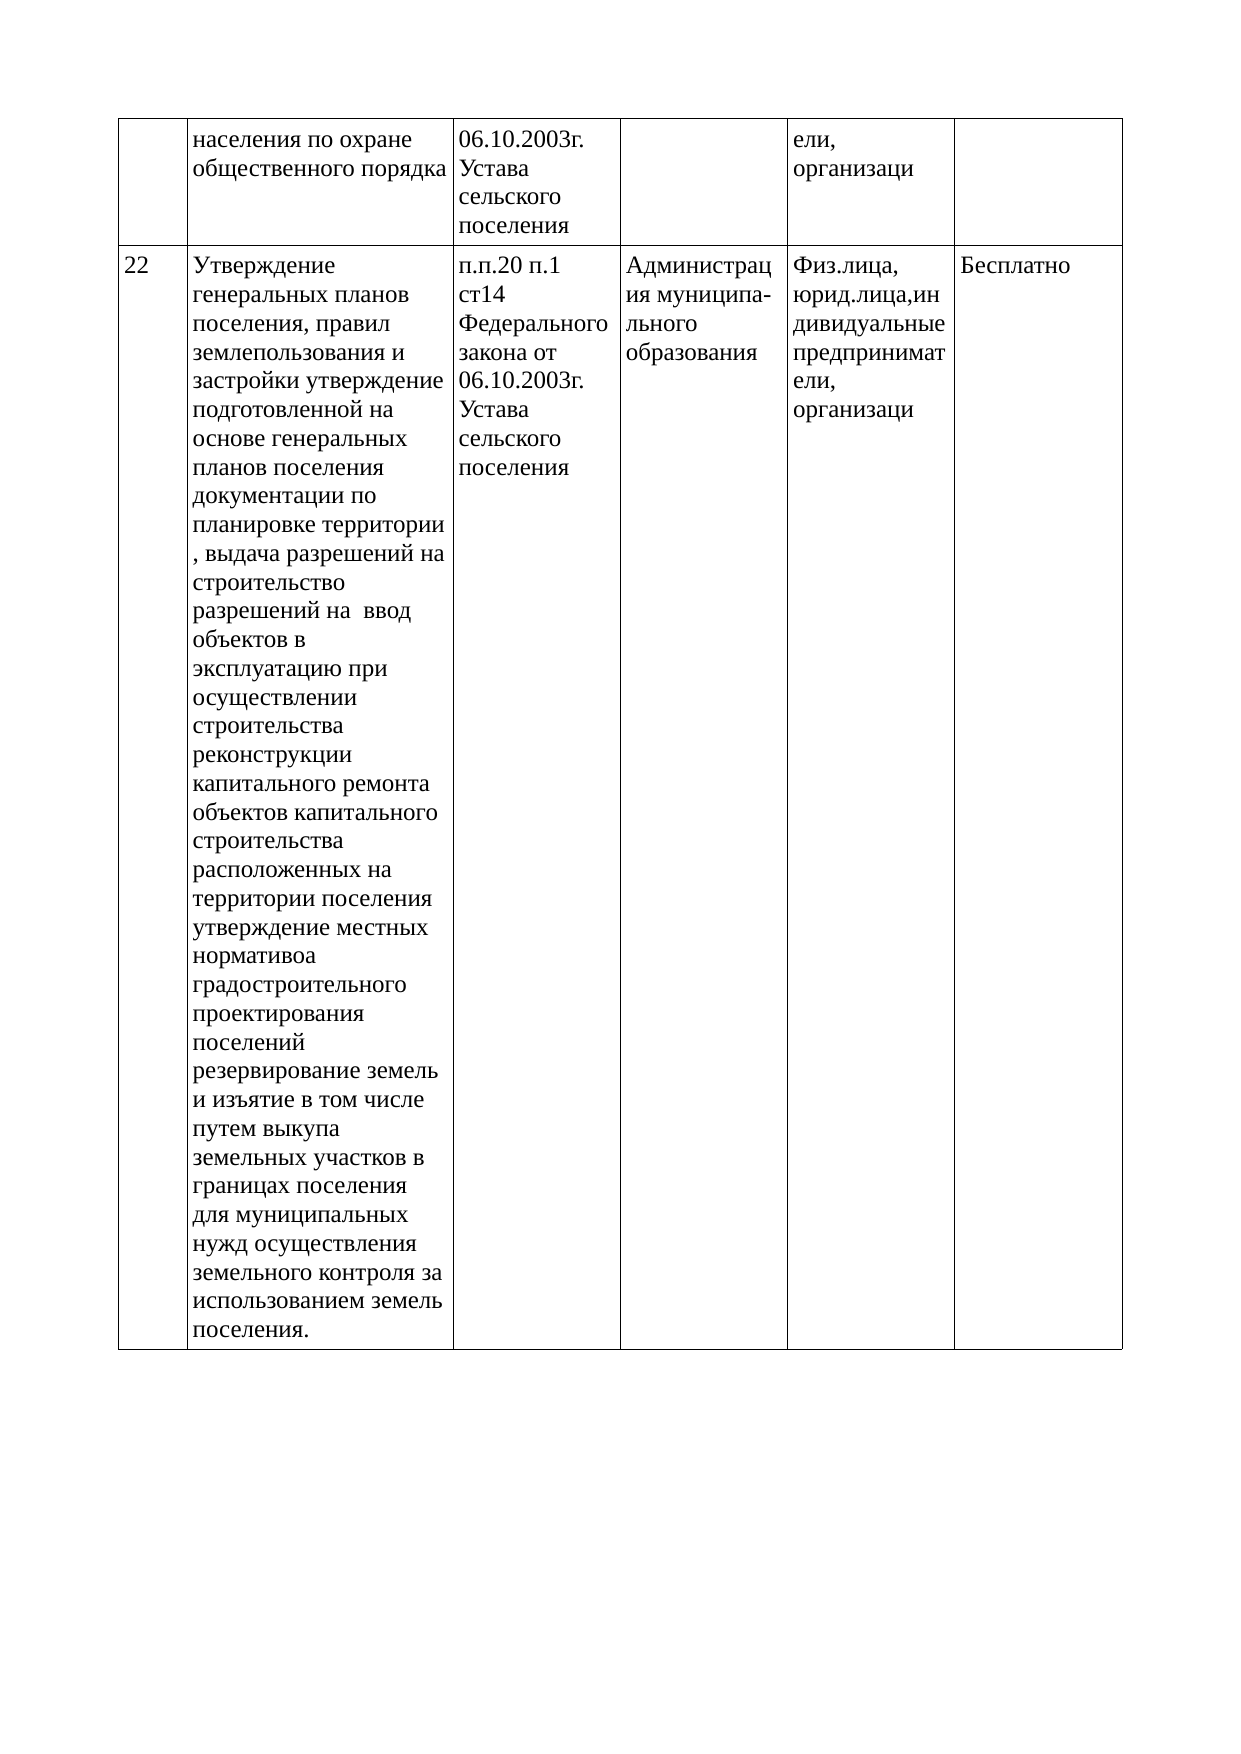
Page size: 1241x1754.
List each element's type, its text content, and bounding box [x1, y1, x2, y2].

table_cell 06.10.2003г. Устава сельского поселения [454, 119, 620, 245]
table_cell Физ.лица, юрид.лица,индивидуальные предприниматели, организаци [788, 246, 954, 1349]
table_cell [955, 119, 1122, 245]
table_cell Утверждение генеральных планов поселения, правил землепользования и застройки утверждение подготовленной на основе генеральных планов поселения документации по планировке территории , выдача разрешений на строительство разрешений на ввод объектов в эксплуатацию при осуществлении строительства реконструкции капитального ремонта объектов капитального строительства расположенных на территории поселения утверждение местных нормативоа градостроительного проектирования поселений резервирование земель и изъятие в том числе путем выкупа земельных участков в границах поселения для муниципальных нужд осуществления земельного контроля за использованием земель поселения. [188, 246, 453, 1349]
table_cell Администрация муниципа- льного образования [621, 246, 787, 1349]
table_cell населения по охране общественного порядка [188, 119, 453, 245]
table_cell п.п.20 п.1 ст14 Федерального закона от 06.10.2003г. Устава сельского поселения [454, 246, 620, 1349]
table_cell 22 [119, 246, 187, 1349]
table_cell [621, 119, 787, 245]
table_cell ели, организаци [788, 119, 954, 245]
table_cell [119, 119, 187, 245]
table_cell Бесплатно [955, 246, 1122, 1349]
